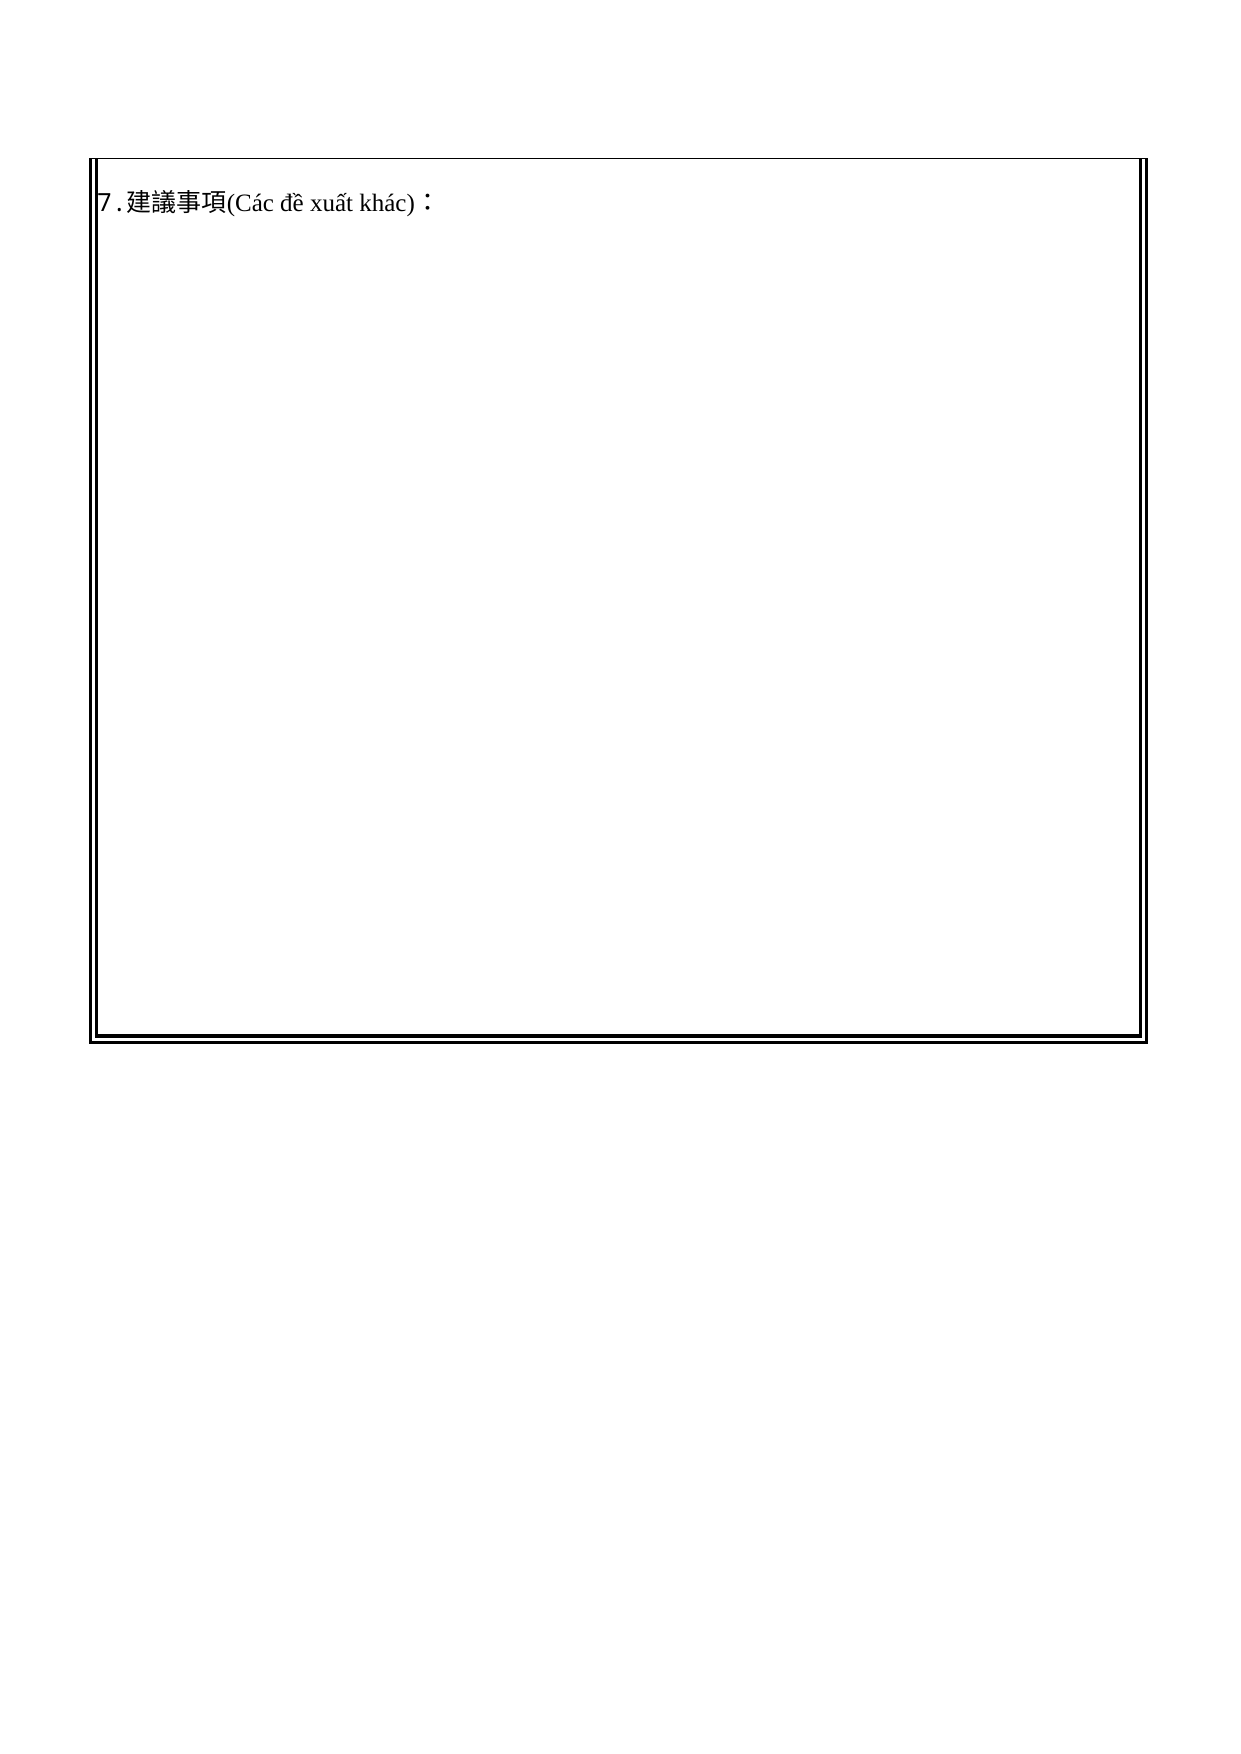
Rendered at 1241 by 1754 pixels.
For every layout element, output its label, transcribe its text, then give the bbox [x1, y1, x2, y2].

table_cell 7.建議事項(Các đề xuất khác)： [98, 159, 1139, 1034]
